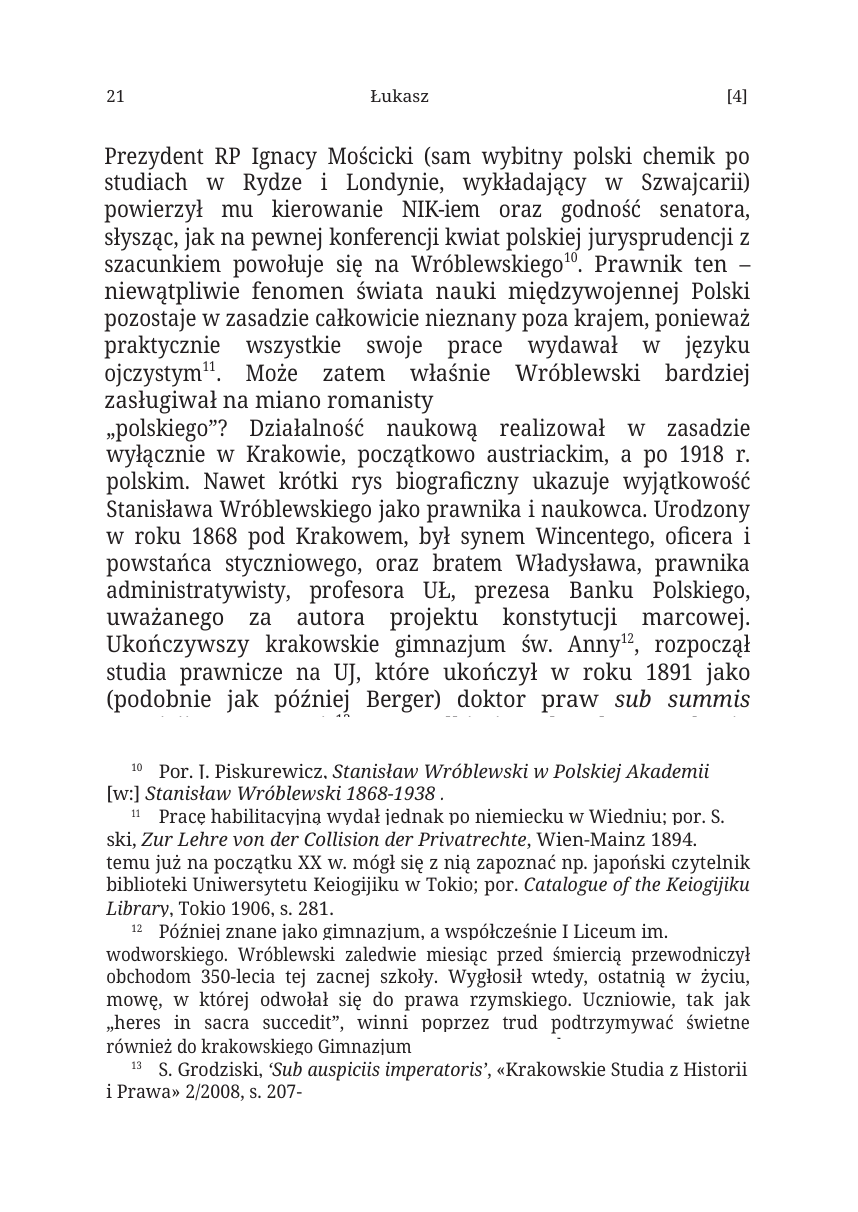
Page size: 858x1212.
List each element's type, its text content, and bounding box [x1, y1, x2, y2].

text Por. J. Piskurewicz, Stanisław Wróblewski w Polskiej Akademii Umiejętności, [158, 758, 752, 787]
text wodworskiego. Wróblewski zaledwie miesiąc przed śmiercią przewodniczył obchodom 350-lecia tej zacnej szkoły. Wygłosił wtedy, ostatnią w życiu, mowę, w której odwołał się do prawa rzymskiego. Uczniowie, tak jak „heres in sacra succedit”, winni poprzez trud podtrzymywać świetne tradycje placówki. Ibidem, s. 289. Wróblewski uczęszczał [106, 943, 750, 1038]
text temu już na początku XX w. mógł się z nią zapoznać np. japoński czytelnik biblioteki Uniwersytetu Keiogijiku w Tokio; por. Catalogue of the Keiogijiku Library, Tokio 1906, s. 281. [106, 851, 750, 920]
text 13 [131, 1058, 143, 1072]
text Pracę habilitacyjną wydał jednak po niemiecku w Wiedniu; por. S. Wróblew- [158, 804, 752, 825]
text S. Grodziski, ‘Sub auspiciis imperatoris’, «Krakowskie Studia z Historii Państwa [158, 1056, 752, 1084]
text [w:] Stanisław Wróblewski 1868-1938 . Materiały …, s. 74. [106, 781, 534, 809]
text Łukasz Marzec [370, 84, 486, 110]
text ski, Zur Lehre von der Collision der Privatrechte, Wien-Mainz 1894. Zapewne dzięki [106, 827, 752, 849]
text [4] [726, 84, 748, 107]
text i Prawa» 2/2008, s. 207-212. [106, 1079, 315, 1107]
text 10 [131, 760, 142, 774]
text „polskiego”? Działalność naukową realizował w zasadzie wyłącznie w Krakowie, początkowo austriackim, a po 1918 r. polskim. Nawet krótki rys biograficzny ukazuje wyjątkowość Stanisława Wróblewskiego jako prawnika i naukowca. Urodzony w roku 1868 pod Krakowem, był synem Wincentego, oficera i powstańca styczniowego, oraz bratem Władysława, prawnika administratywisty, profesora UŁ, prezesa Banku Polskiego, uważanego za autora projektu konstytucji marcowej. Ukończywszy krakowskie gimnazjum św. Anny12, rozpoczął studia prawnicze na UJ, które ukończył w roku 1891 jako (podobnie jak później Berger) doktor praw sub summis auspiciis Imperatoris13 . To rzadkie i trudne do uzy- skania wyróżnienie nadawane przez cesarza Franciszka Józefa wraz z brylantowym pierścieniem mógł otrzymać w danym roku tylko jeden student, w dodatku za jednomyślną zgodą senatorów. Jako młody doktor [106, 415, 750, 716]
text Później znane jako gimnazjum, a współcześnie I Liceum im. Bartłomieja No- [158, 918, 752, 940]
text 218 [106, 84, 133, 110]
text również do krakowskiego Gimnazjum Sobieskiego. [106, 1033, 500, 1061]
text Prezydent RP Ignacy Mościcki (sam wybitny polski chemik po studiach w Rydze i Londynie, wykładający w Szwajcarii) powierzył mu kierowanie NIK-iem oraz godność senatora, słysząc, jak na pewnej konferencji kwiat polskiej jurysprudencji z szacunkiem powołuje się na Wróblewskiego10. Prawnik ten – niewątpliwie fenomen świata nauki międzywojennej Polski pozostaje w zasadzie całkowicie nieznany poza krajem, ponieważ praktycznie wszystkie swoje prace wydawał w języku ojczystym11. Może zatem właśnie Wróblewski bardziej zasługiwał na miano romanisty [104, 143, 750, 415]
text 12 [131, 921, 143, 935]
text 11 [131, 806, 141, 820]
